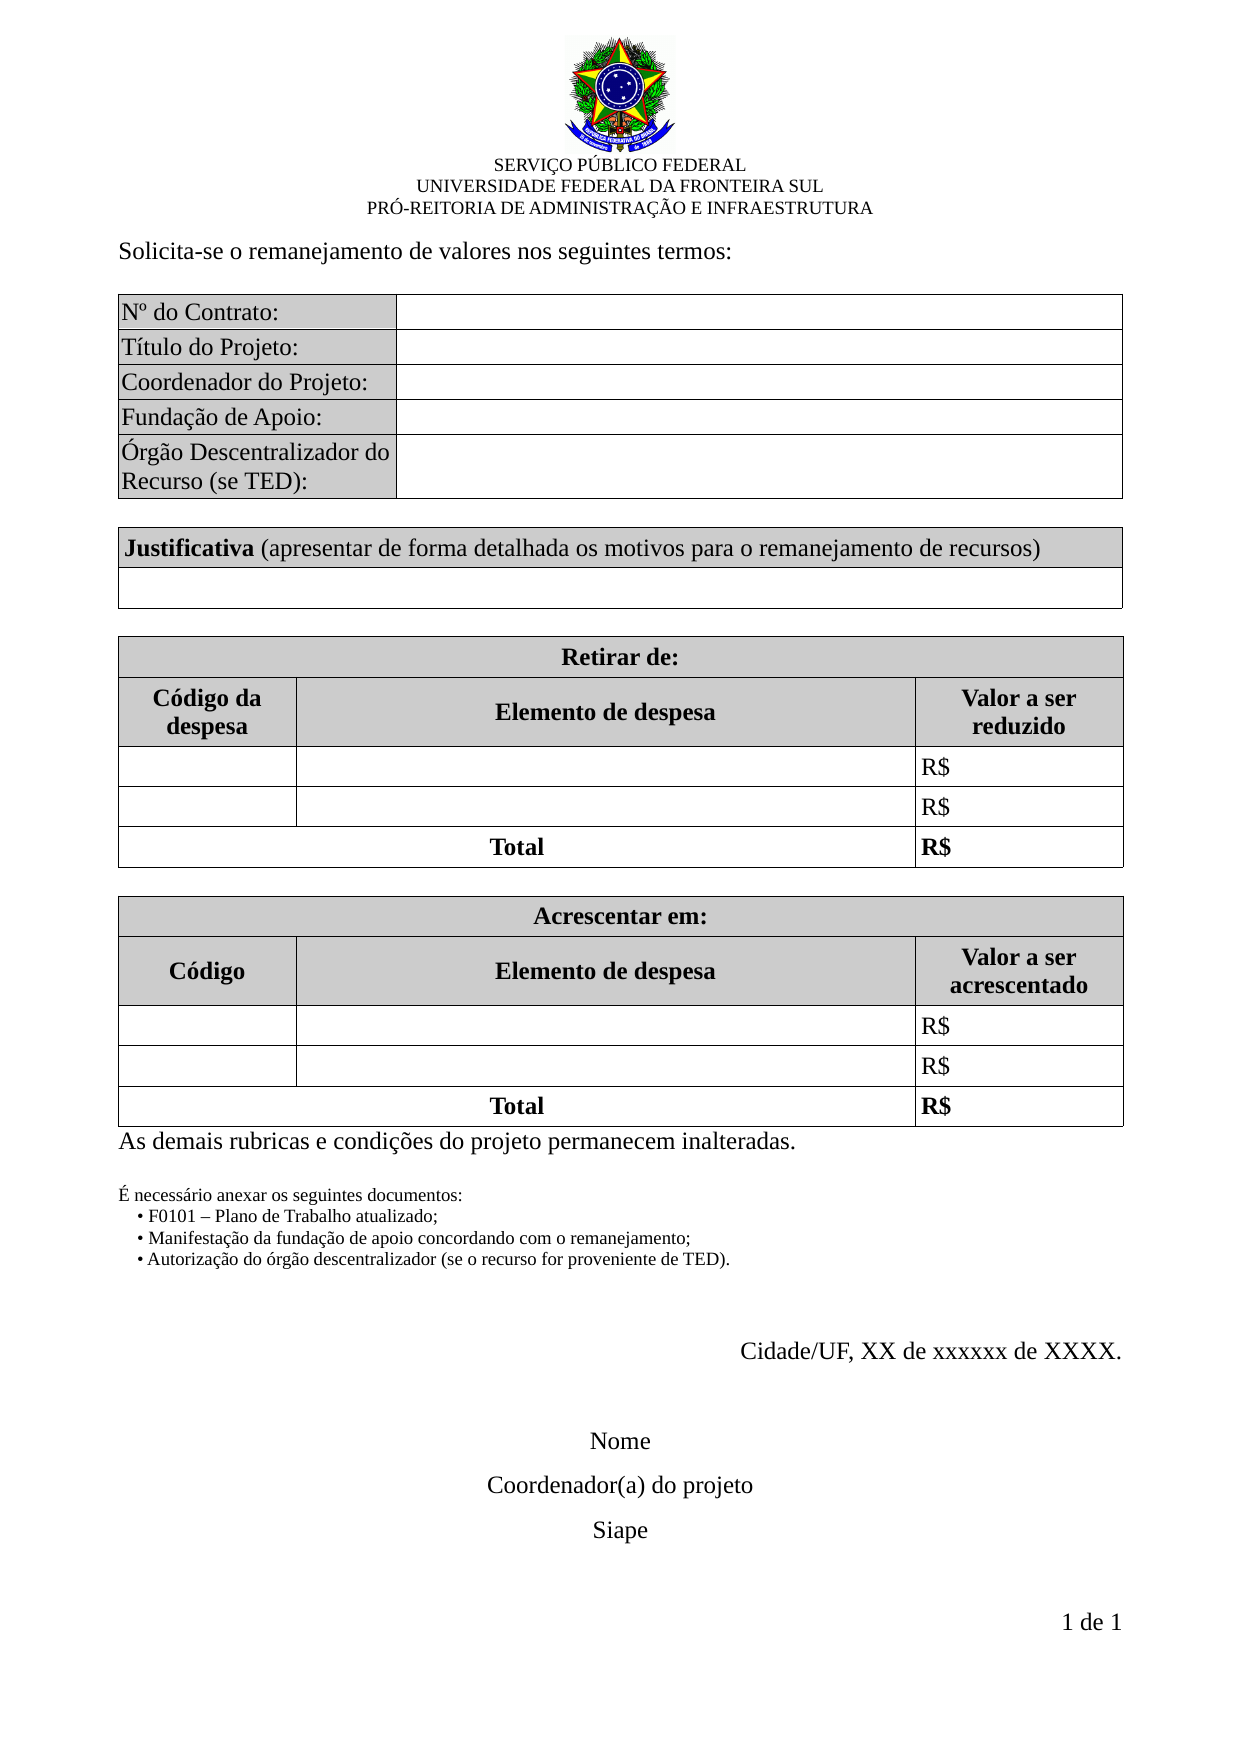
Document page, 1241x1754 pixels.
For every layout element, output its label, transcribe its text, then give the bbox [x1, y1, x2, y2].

table_header Nº do Contrato: [119, 295, 396, 328]
table_cell Valor a ser reduzido [916, 678, 1123, 746]
text As demais rubricas e condições do projeto permanecem inalteradas. [118, 1127, 1122, 1155]
text • Manifestação da fundação de apoio concordando com o remanejamento; [118, 1227, 1122, 1248]
table_cell [119, 747, 296, 786]
text Nome [118, 1426, 1122, 1454]
text Siape [118, 1515, 1122, 1544]
table_cell [297, 1046, 915, 1086]
table_cell [397, 330, 1122, 364]
table_cell [297, 747, 915, 786]
table_cell R$ [916, 1006, 1123, 1045]
picture [564, 35, 676, 154]
table_header [397, 295, 1122, 328]
table_cell R$ [916, 1087, 1123, 1126]
table_cell R$ [916, 827, 1123, 867]
table_cell Valor a ser acrescentado [916, 937, 1123, 1005]
table_cell Título do Projeto: [119, 330, 396, 364]
table_header Acrescentar em: [119, 897, 1123, 936]
table_cell [119, 1046, 296, 1086]
table_header Retirar de: [119, 637, 1123, 677]
table_cell Total [119, 827, 915, 867]
table_cell R$ [916, 787, 1123, 826]
table_cell [397, 435, 1122, 498]
text Solicita-se o remanejamento de valores nos seguintes termos: [118, 236, 1122, 265]
text Cidade/UF, XX de xxxxxx de XXXX. [118, 1336, 1122, 1365]
table_cell Órgão Descentralizador do Recurso (se TED): [119, 435, 396, 498]
text • F0101 – Plano de Trabalho atualizado; [118, 1205, 1122, 1227]
table_cell Total [119, 1087, 915, 1126]
table_cell Coordenador do Projeto: [119, 365, 396, 399]
table_cell Elemento de despesa [297, 937, 915, 1005]
table_cell Código da despesa [119, 678, 296, 746]
table_cell [119, 568, 1122, 608]
table_cell [397, 400, 1122, 434]
text É necessário anexar os seguintes documentos: [118, 1183, 1122, 1205]
table_cell [297, 1006, 915, 1045]
table_header Justificativa (apresentar de forma detalhada os motivos para o remanejamento de recursos) [119, 528, 1122, 567]
table_cell R$ [916, 747, 1123, 786]
table_cell Fundação de Apoio: [119, 400, 396, 434]
table_cell Código [119, 937, 296, 1005]
table_cell Elemento de despesa [297, 678, 915, 746]
table_cell [119, 1006, 296, 1045]
table_cell R$ [916, 1046, 1123, 1086]
text • Autorização do órgão descentralizador (se o recurso for proveniente de TED). [118, 1248, 1122, 1270]
table_cell [397, 365, 1122, 399]
table_cell [119, 787, 296, 826]
table_cell [297, 787, 915, 826]
text Coordenador(a) do projeto [118, 1471, 1122, 1499]
